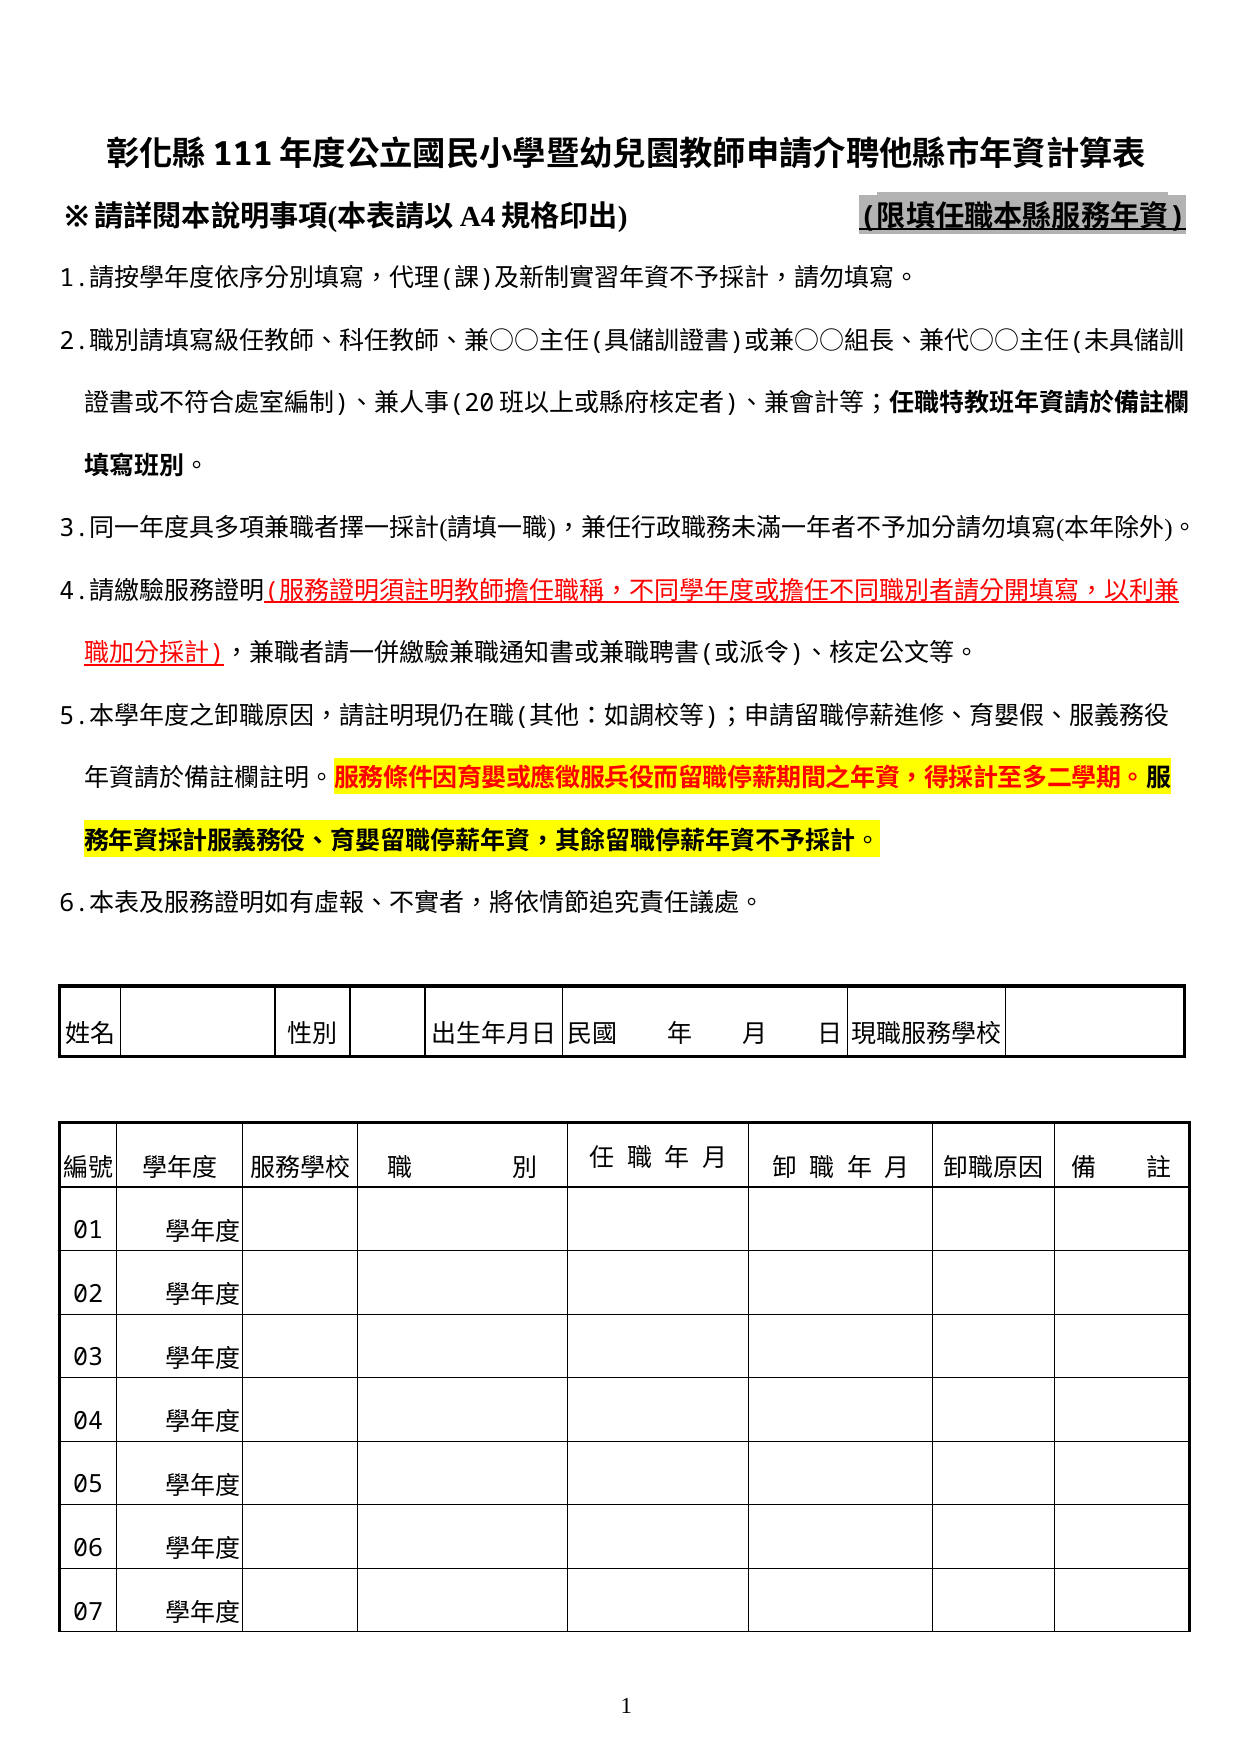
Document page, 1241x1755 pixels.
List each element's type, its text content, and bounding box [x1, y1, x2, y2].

text 4.請繳驗服務證明(服務證明須註明教師擔任職稱，不同學年度或擔任不同職別者請分開填寫，以利兼職加分採計)，兼職者請一併繳驗兼職通知書或兼職聘書(或派令)、核定公文等。 [59, 547, 1193, 672]
table_cell [358, 1188, 567, 1250]
table_cell [358, 1378, 567, 1441]
table_header 服務學校 [243, 1124, 357, 1186]
text 3.同一年度具多項兼職者擇一採計(請填一職)，兼任行政職務未滿一年者不予加分請勿填寫(本年除外)。 [59, 484, 1193, 547]
table_cell [1055, 1251, 1188, 1313]
table_cell [749, 1442, 932, 1504]
table_cell [358, 1505, 567, 1568]
table_cell 03 [61, 1315, 116, 1377]
table_cell [749, 1251, 932, 1313]
table_cell [568, 1505, 748, 1568]
text 6.本表及服務證明如有虛報、不實者，將依情節追究責任議處。 [59, 859, 1193, 922]
table_header 卸 職 年 月 [749, 1124, 932, 1186]
table_header [1006, 988, 1183, 1055]
text ※請詳閱本說明事項(本表請以A4規格印出) (限填任職本縣服務年資) [59, 172, 1193, 234]
table_cell [749, 1378, 932, 1441]
table_cell [243, 1188, 357, 1250]
table_header 性別 [276, 988, 349, 1055]
table_cell 04 [61, 1378, 116, 1441]
table_cell [243, 1442, 357, 1504]
table_cell [1055, 1188, 1188, 1250]
table_cell 07 [61, 1569, 116, 1631]
table_cell [1055, 1315, 1188, 1377]
table_header 民國 年 月 日 [563, 988, 847, 1055]
table_header 任 職 年 月 [568, 1124, 748, 1186]
table_cell [933, 1251, 1054, 1313]
table_header [121, 988, 274, 1055]
text 2.職別請填寫級任教師、科任教師、兼○○主任(具儲訓證書)或兼○○組長、兼代○○主任(未具儲訓證書或不符合處室編制)、兼人事(20班以上或縣府核定者)、兼會計等；任職特教班年資請於備註欄填寫班別。 [59, 297, 1193, 484]
table_cell [568, 1188, 748, 1250]
text 1.請按學年度依序分別填寫，代理(課)及新制實習年資不予採計，請勿填寫。 [59, 234, 1193, 297]
table_cell 學年度 [117, 1188, 242, 1250]
table_cell 01 [61, 1188, 116, 1250]
table_cell [933, 1505, 1054, 1568]
table_cell [568, 1378, 748, 1441]
table_cell [933, 1442, 1054, 1504]
table_cell [749, 1505, 932, 1568]
table_cell [933, 1569, 1054, 1631]
table_cell [568, 1569, 748, 1631]
table_cell [358, 1569, 567, 1631]
table_cell [1055, 1569, 1188, 1631]
table_cell 學年度 [117, 1251, 242, 1313]
table_header 備 註 [1055, 1124, 1188, 1186]
table_cell [243, 1505, 357, 1568]
text 彰化縣111年度公立國民小學暨幼兒園教師申請介聘他縣市年資計算表 [59, 109, 1193, 172]
table_header 卸職原因 [933, 1124, 1054, 1186]
table_cell [933, 1378, 1054, 1441]
table_cell 06 [61, 1505, 116, 1568]
table_cell [568, 1315, 748, 1377]
table_header [351, 988, 424, 1055]
table_cell [749, 1315, 932, 1377]
table_header 編號 [61, 1124, 116, 1186]
table_cell [1055, 1505, 1188, 1568]
table_header 現職服務學校 [848, 988, 1005, 1055]
table_header 職 別 [358, 1124, 567, 1186]
table_cell [568, 1251, 748, 1313]
table_cell [1055, 1378, 1188, 1441]
table_cell [749, 1188, 932, 1250]
table_header 學年度 [117, 1124, 242, 1186]
table_header 姓名 [61, 988, 120, 1055]
table_cell [933, 1315, 1054, 1377]
table_cell [243, 1251, 357, 1313]
table_cell 學年度 [117, 1315, 242, 1377]
text 5.本學年度之卸職原因，請註明現仍在職(其他：如調校等)；申請留職停薪進修、育嬰假、服義務役年資請於備註欄註明。服務條件因育嬰或應徵服兵役而留職停薪期間之年資，得採計至多二學期。服務年資採計服義務役、育嬰留職停薪年資，其餘留職停薪年資不予採計。 [59, 672, 1193, 859]
table_cell [1055, 1442, 1188, 1504]
table_cell 05 [61, 1442, 116, 1504]
table_cell 學年度 [117, 1505, 242, 1568]
table_cell [243, 1569, 357, 1631]
table_cell [243, 1378, 357, 1441]
table_cell 學年度 [117, 1378, 242, 1441]
table_cell [568, 1442, 748, 1504]
table_cell 02 [61, 1251, 116, 1313]
table_cell [243, 1315, 357, 1377]
table_cell [358, 1251, 567, 1313]
table_cell [933, 1188, 1054, 1250]
table_header 出生年月日 [426, 988, 562, 1055]
table_cell [358, 1315, 567, 1377]
table_cell [749, 1569, 932, 1631]
table_cell 學年度 [117, 1442, 242, 1504]
table_cell 學年度 [117, 1569, 242, 1631]
table_cell [358, 1442, 567, 1504]
